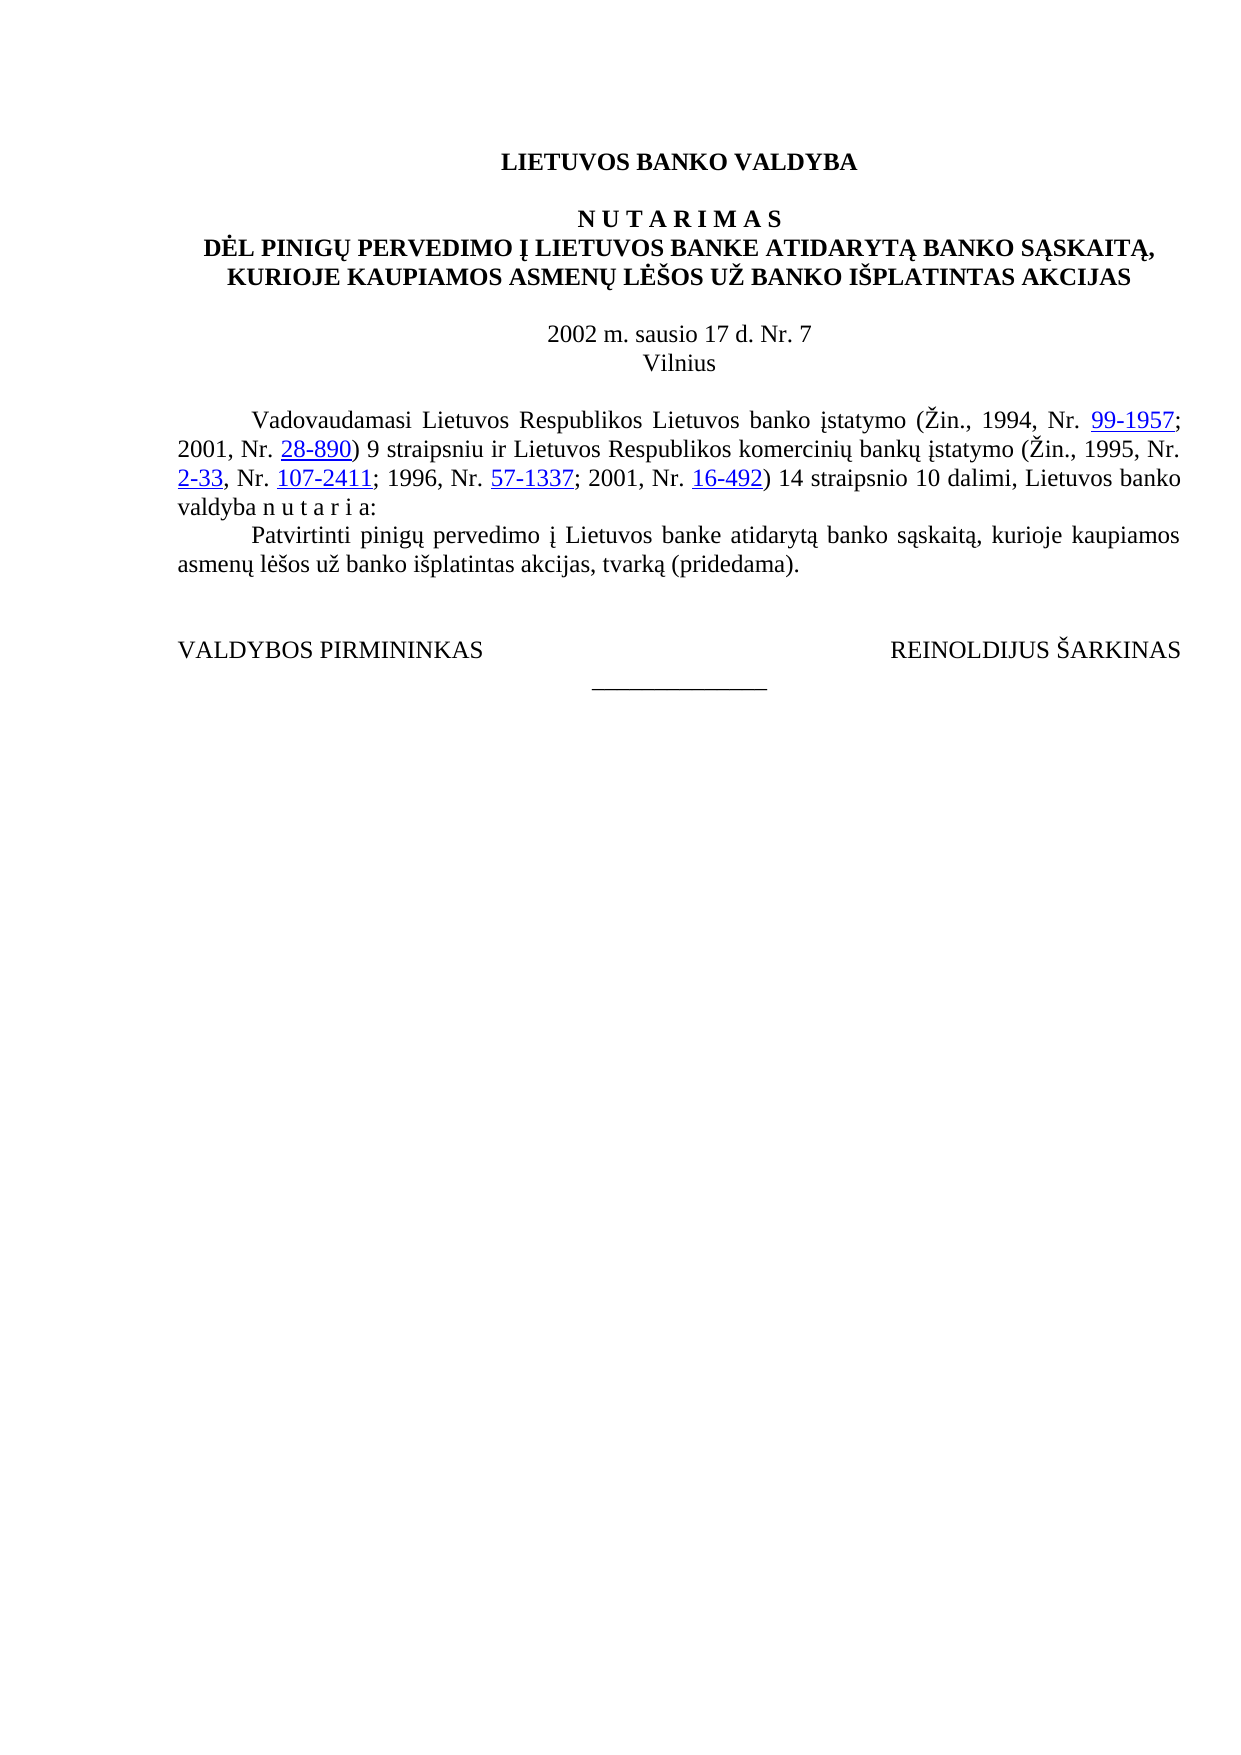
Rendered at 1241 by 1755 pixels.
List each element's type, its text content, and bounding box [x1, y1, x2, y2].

text Vilnius [177, 348, 1181, 377]
text 2002 m. sausio 17 d. Nr. 7 [177, 319, 1181, 348]
text DĖL PINIGŲ PERVEDIMO Į LIETUVOS BANKE ATIDARYTĄ BANKO SĄSKAITĄ, KURIOJE KAUPIAMOS ASMENŲ LĖŠOS UŽ BANKO IŠPLATINTAS AKCIJAS [177, 233, 1181, 291]
text ______________ [177, 664, 1181, 693]
text Patvirtinti pinigų pervedimo į Lietuvos banke atidarytą banko sąskaitą, kurioje kaupiamos asmenų lėšos už banko išplatintas akcijas, tvarką (pridedama). [177, 521, 1181, 578]
text LIETUVOS BANKO VALDYBA [177, 147, 1181, 176]
text VALDYBOS PIRMININKAS REINOLDIJUS ŠARKINAS [177, 636, 1181, 664]
text N U T A R I M A S [177, 204, 1181, 233]
text Vadovaudamasi Lietuvos Respublikos Lietuvos banko įstatymo (Žin., 1994, Nr. 99-1957; 2001, Nr. 28-890) 9 straipsniu ir Lietuvos Respublikos komercinių bankų įstatymo (Žin., 1995, Nr. 2-33, Nr. 107-2411; 1996, Nr. 57-1337; 2001, Nr. 16-492) 14 straipsnio 10 dalimi, Lietuvos banko valdyba nutaria: [177, 406, 1181, 521]
